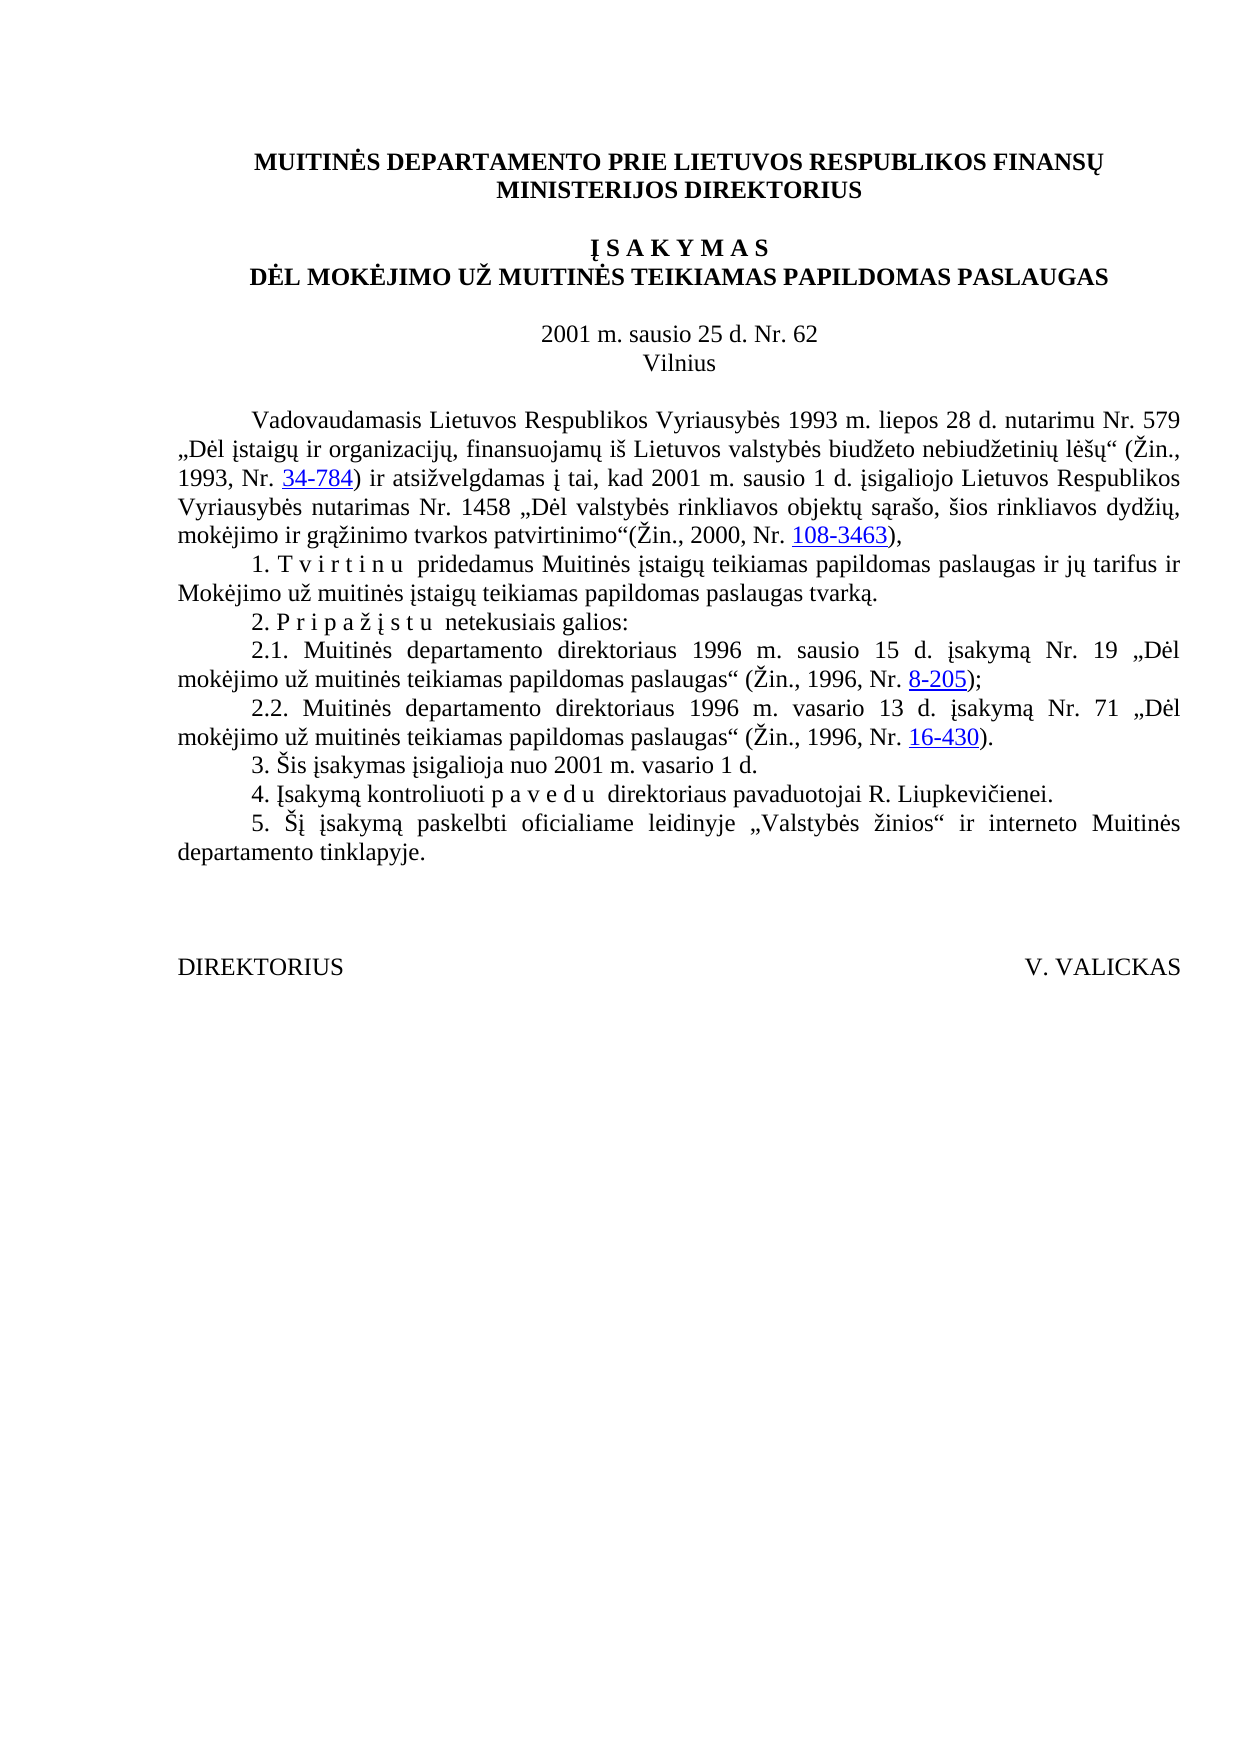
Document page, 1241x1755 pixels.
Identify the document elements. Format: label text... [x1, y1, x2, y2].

text 4. Įsakymą kontroliuoti pavedu direktoriaus pavaduotojai R. Liupkevičienei. [177, 779, 1181, 808]
text 2.2. Muitinės departamento direktoriaus 1996 m. vasario 13 d. įsakymą Nr. 71 „Dėl mokėjimo už muitinės teikiamas papildomas paslaugas“ (Žin., 1996, Nr. 16-430). [177, 693, 1181, 751]
text 2. Pripažįstu netekusiais galios: [177, 607, 1181, 636]
text 2.1. Muitinės departamento direktoriaus 1996 m. sausio 15 d. įsakymą Nr. 19 „Dėl mokėjimo už muitinės teikiamas papildomas paslaugas“ (Žin., 1996, Nr. 8-205); [177, 636, 1181, 693]
text 2001 m. sausio 25 d. Nr. 62 [177, 319, 1181, 348]
text MUITINĖS DEPARTAMENTO PRIE LIETUVOS RESPUBLIKOS FINANSŲ MINISTERIJOS DIREKTORIUS [177, 147, 1181, 204]
text Į S A K Y M A S [177, 233, 1181, 262]
text DIREKTORIUS V. VALICKAS [177, 952, 1181, 981]
text 1. Tvirtinu pridedamus Muitinės įstaigų teikiamas papildomas paslaugas ir jų tarifus ir Mokėjimo už muitinės įstaigų teikiamas papildomas paslaugas tvarką. [177, 549, 1181, 607]
text 3. Šis įsakymas įsigalioja nuo 2001 m. vasario 1 d. [177, 751, 1181, 779]
text DĖL MOKĖJIMO UŽ MUITINĖS TEIKIAMAS PAPILDOMAS PASLAUGAS [177, 262, 1181, 291]
text 5. Šį įsakymą paskelbti oficialiame leidinyje „Valstybės žinios“ ir interneto Muitinės departamento tinklapyje. [177, 808, 1181, 866]
text Vadovaudamasis Lietuvos Respublikos Vyriausybės 1993 m. liepos 28 d. nutarimu Nr. 579 „Dėl įstaigų ir organizacijų, finansuojamų iš Lietuvos valstybės biudžeto nebiudžetinių lėšų“ (Žin., 1993, Nr. 34-784) ir atsižvelgdamas į tai, kad 2001 m. sausio 1 d. įsigaliojo Lietuvos Respublikos Vyriausybės nutarimas Nr. 1458 „Dėl valstybės rinkliavos objektų sąrašo, šios rinkliavos dydžių, mokėjimo ir grąžinimo tvarkos patvirtinimo“(Žin., 2000, Nr. 108-3463), [177, 406, 1181, 549]
text Vilnius [177, 348, 1181, 377]
